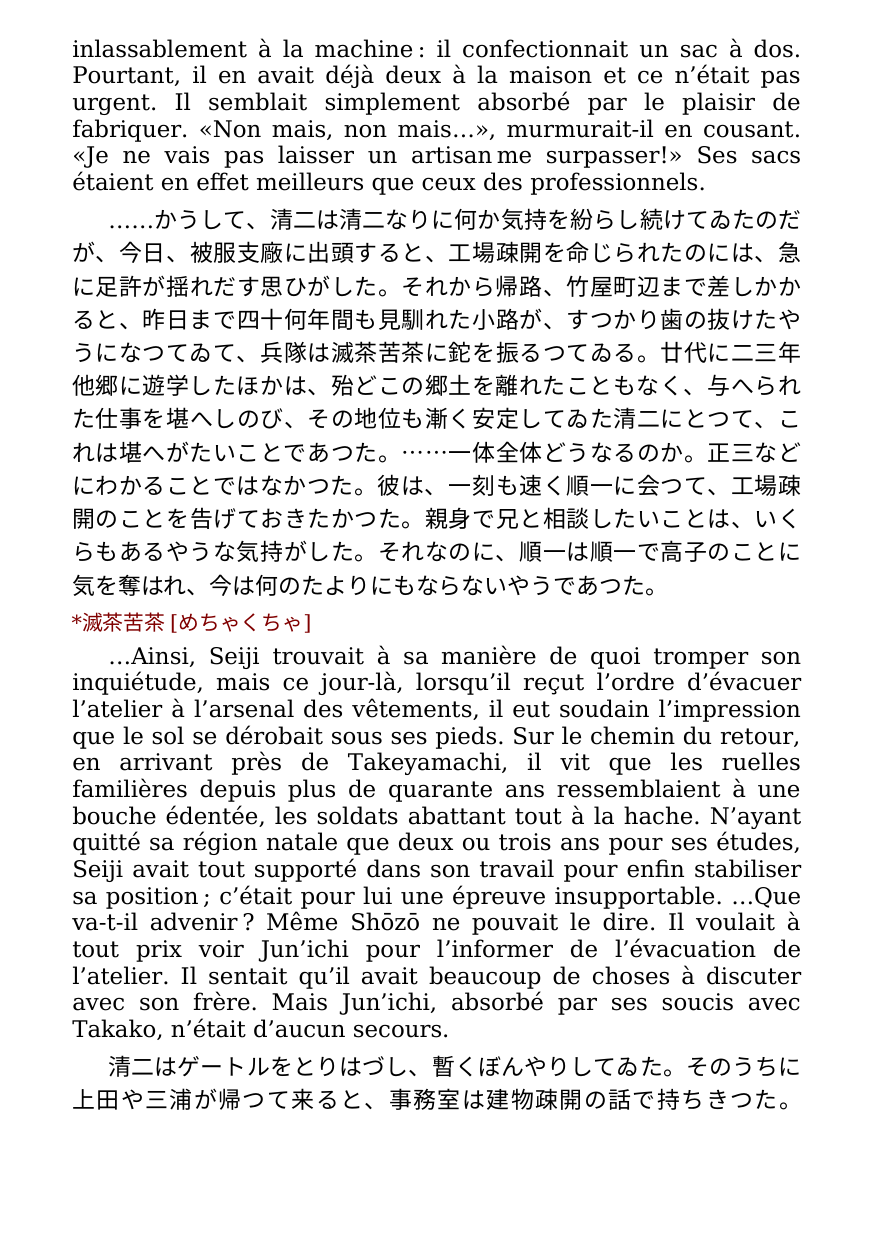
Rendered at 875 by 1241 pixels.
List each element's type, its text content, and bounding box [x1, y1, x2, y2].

text *滅茶苦茶 [めちゃくちゃ] [71, 607, 803, 637]
text inlassablement à la machine : il confectionnait un sac à dos. Pourtant, il en avait déjà deux à la maison et ce n’était pas urgent. Il semblait simplement absorbé par le plaisir de fabriquer. «Non mais, non mais…», murmurait-il en cousant. «Je ne vais pas laisser un artisan me surpasser!» Ses sacs étaient en effet meilleurs que ceux des professionnels. [72, 36, 802, 196]
text …Ainsi, Seiji trouvait à sa manière de quoi tromper son inquiétude, mais ce jour-là, lorsqu’il reçut l’ordre d’évacuer l’atelier à l’arsenal des vêtements, il eut soudain l’impression que le sol se dérobait sous ses pieds. Sur le chemin du retour, en arrivant près de Takeyamachi, il vit que les ruelles familières depuis plus de quarante ans ressemblaient à une bouche édentée, les soldats abattant tout à la hache. N’ayant quitté sa région natale que deux ou trois ans pour ses études, Seiji avait tout supporté dans son travail pour enfin stabiliser sa position ; c’était pour lui une épreuve insupportable. …Que va-t-il advenir ? Même Shōzō ne pouvait le dire. Il voulait à tout prix voir Jun’ichi pour l’informer de l’évacuation de l’atelier. Il sentait qu’il avait beaucoup de choses à discuter avec son frère. Mais Jun’ichi, absorbé par ses soucis avec Takako, n’était d’aucun secours. [72, 643, 802, 1043]
text ……かうして、清二は清二なりに何か気持を紛らし続けてゐたのだが、今日、被服支廠に出頭すると、工場疎開を命じられたのには、急に足許が揺れだす思ひがした。それから帰路、竹屋町辺まで差しかかると、昨日まで四十何年間も見馴れた小路が、すつかり歯の抜けたやうになつてゐて、兵隊は滅茶苦茶に鉈を振るつてゐる。廿代に二三年他郷に遊学したほかは、殆どこの郷土を離れたこともなく、与へられた仕事を堪へしのび、その地位も漸く安定してゐた清二にとつて、これは堪へがたいことであつた。……一体全体どうなるのか。正三などにわかることではなかつた。彼は、一刻も速く順一に会つて、工場疎開のことを告げておきたかつた。親身で兄と相談したいことは、いくらもあるやうな気持がした。それなのに、順一は順一で高子のことに気を奪はれ、今は何のたよりにもならないやうであつた。 [72, 202, 802, 601]
text 清二はゲートルをとりはづし、暫くぼんやりしてゐた。そのうちに上田や三浦が帰つて来ると、事務室は建物疎開の話で持ちきつた。 [72, 1049, 802, 1115]
